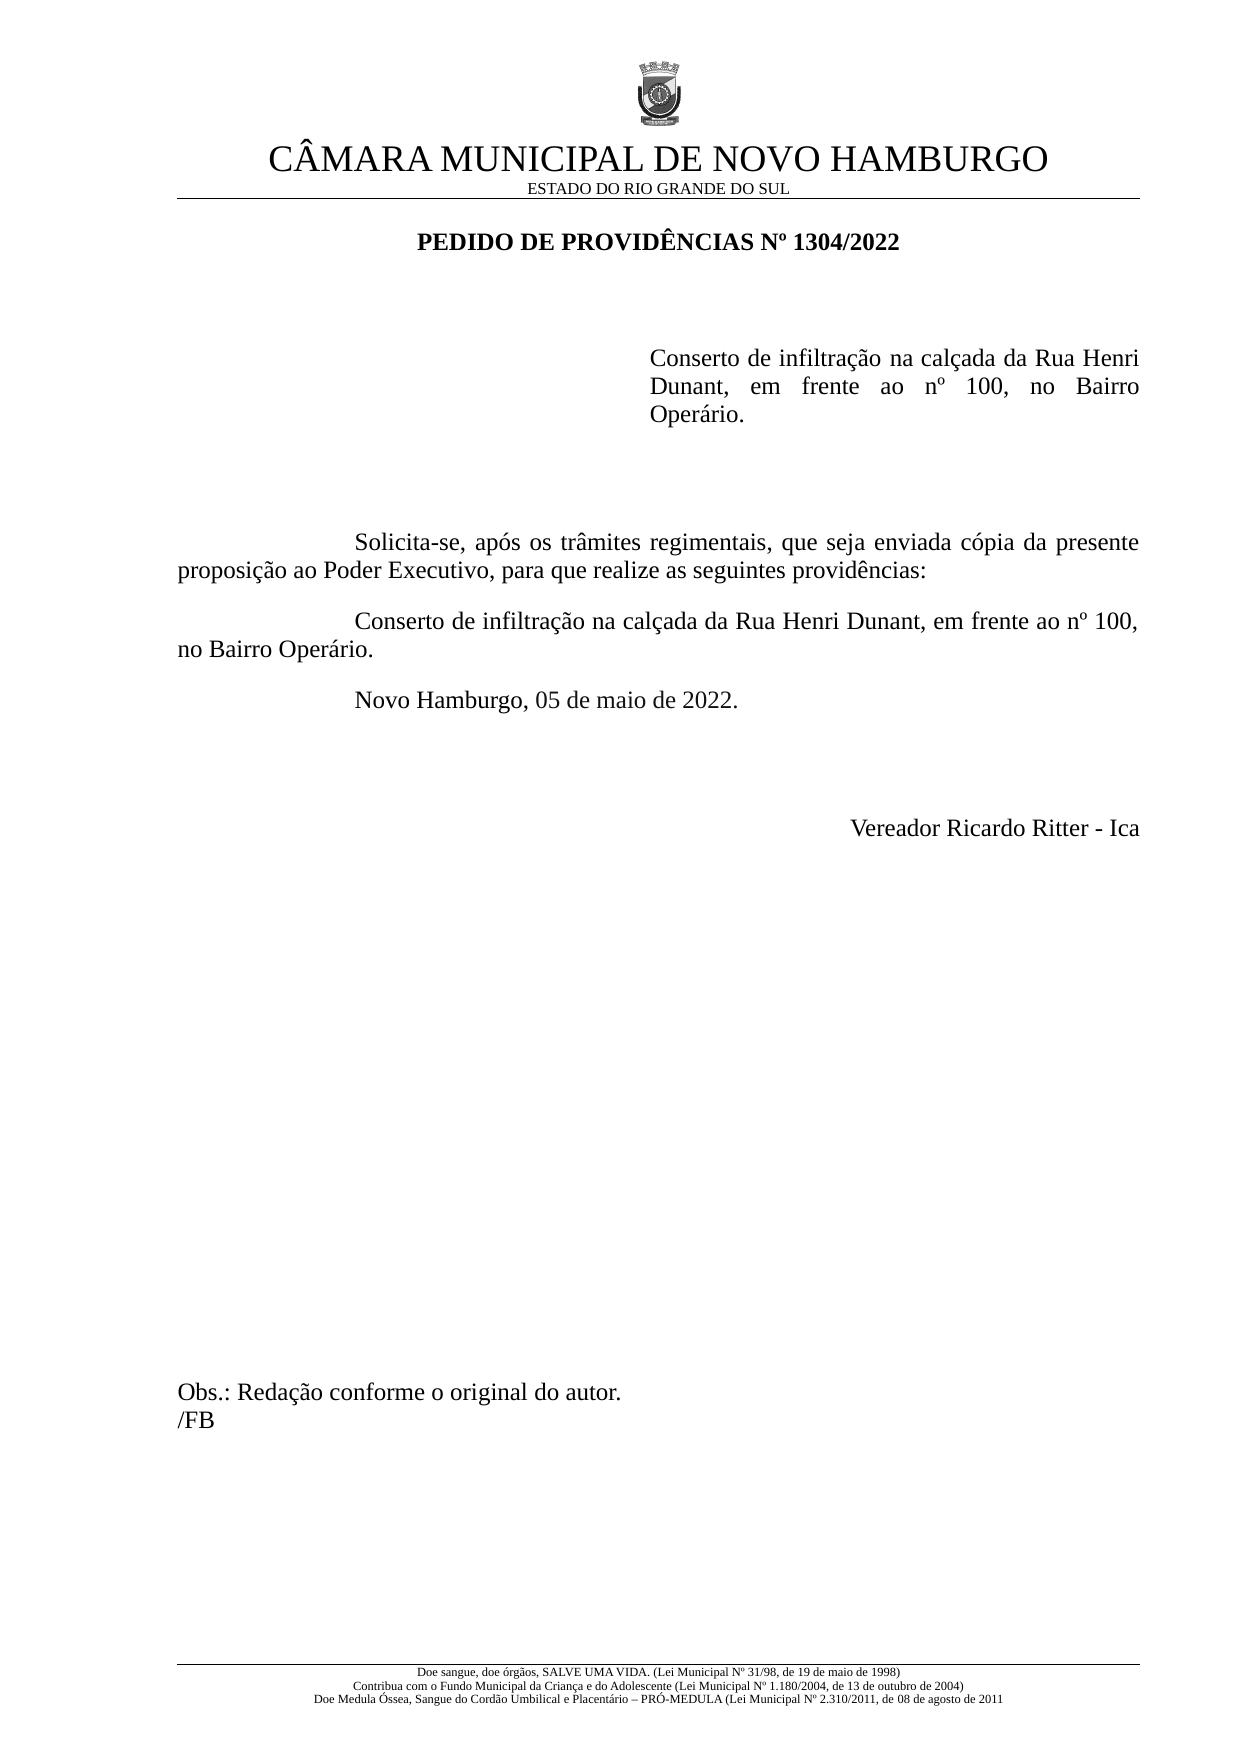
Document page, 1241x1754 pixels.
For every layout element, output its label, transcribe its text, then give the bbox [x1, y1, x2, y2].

text Vereador Ricardo Ritter - Ica [177, 814, 1140, 842]
text Obs.: Redação conforme o original do autor. [177, 1378, 1140, 1406]
text Novo Hamburgo, 05 de maio de 2022. [177, 686, 1140, 714]
text Conserto de infiltração na calçada da Rua Henri Dunant, em frente ao nº 100, no Bairro Operário. [177, 607, 1140, 662]
text Solicita-se, após os trâmites regimentais, que seja enviada cópia da presente proposição ao Poder Executivo, para que realize as seguintes providências: [177, 528, 1140, 583]
text PEDIDO DE PROVIDÊNCIAS Nº 1304/2022 [177, 228, 1140, 256]
text /FB [177, 1406, 1140, 1434]
text Conserto de infiltração na calçada da Rua Henri Dunant, em frente ao nº 100, no Bairro Operário. [649, 344, 1140, 428]
